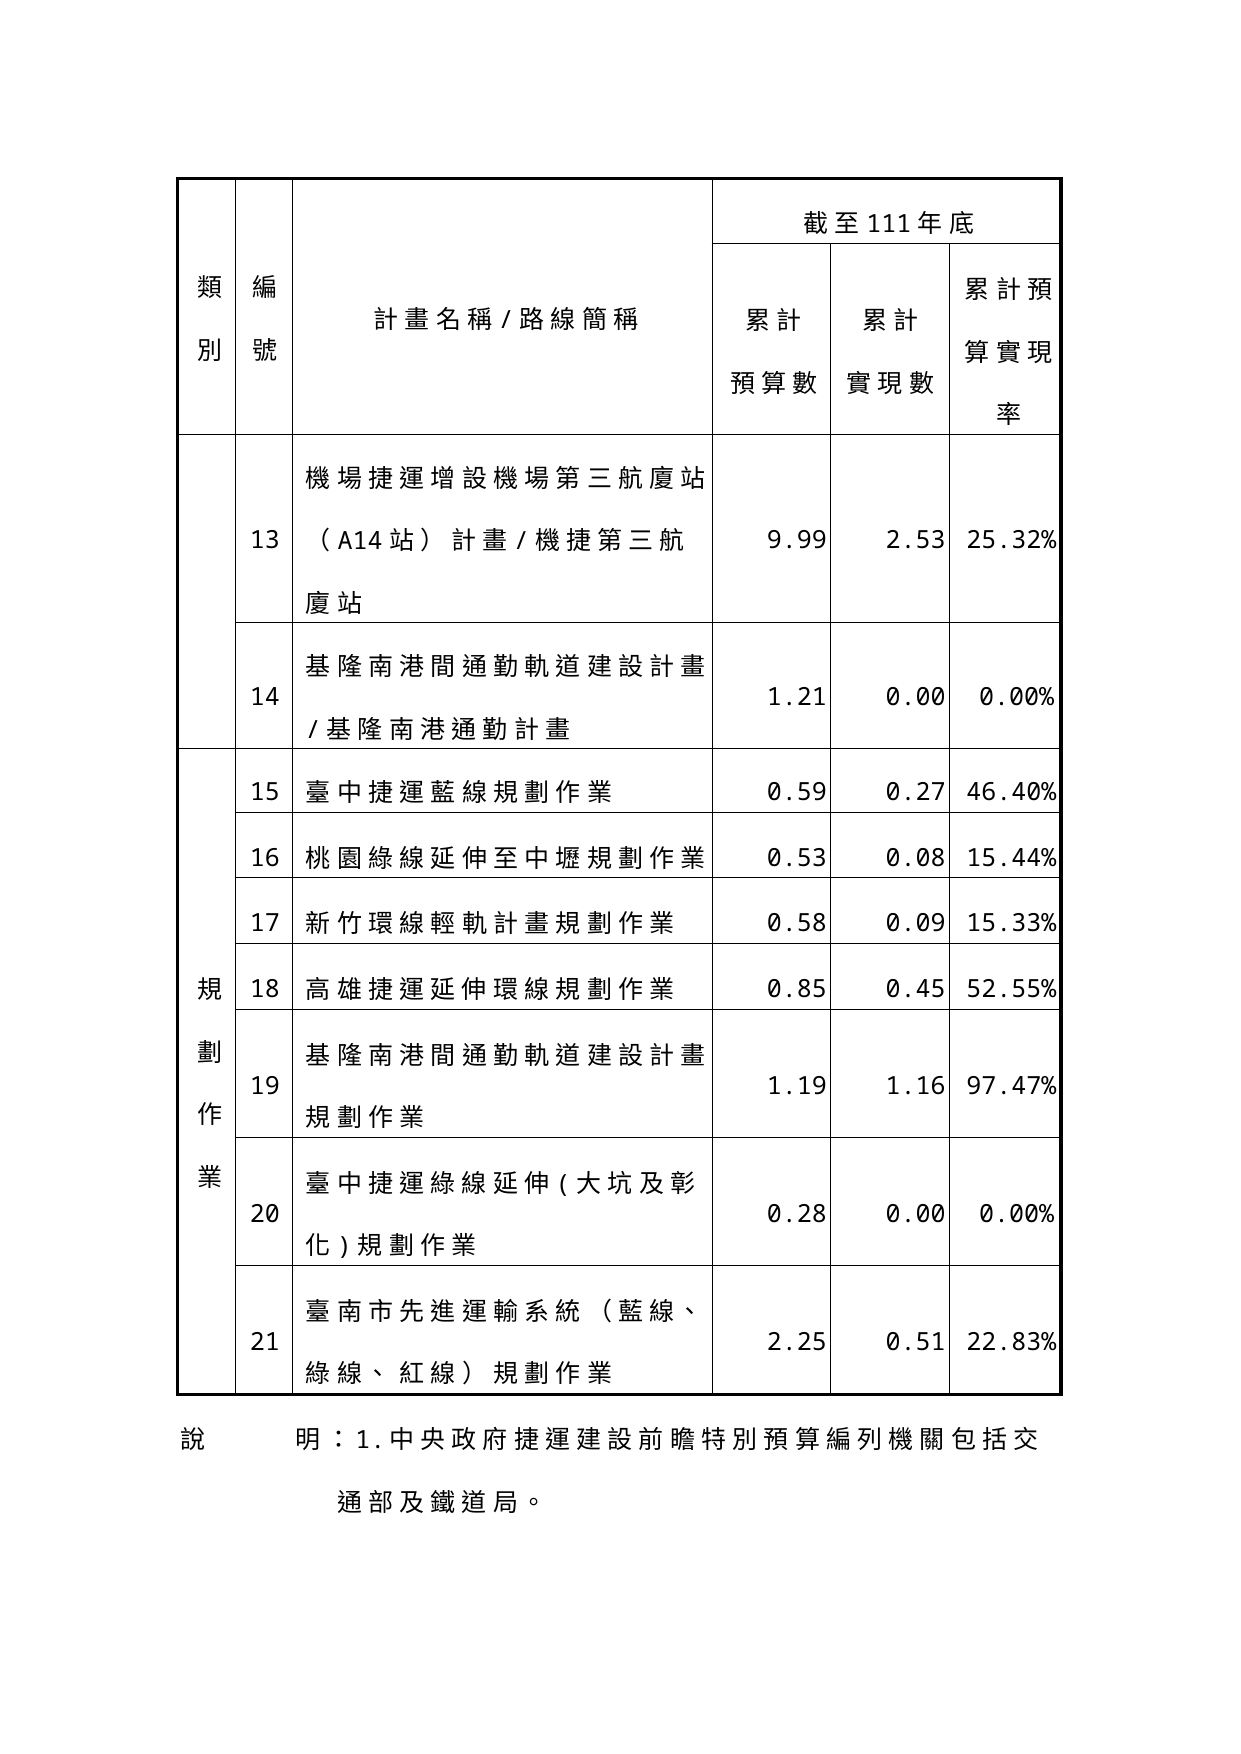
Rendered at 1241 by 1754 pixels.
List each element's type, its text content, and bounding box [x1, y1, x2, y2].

table_cell 15.44% [950, 813, 1059, 877]
table_cell 桃園綠線延伸至中壢規劃作業 [293, 813, 712, 877]
table_cell 25.32% [950, 435, 1059, 622]
table_cell 新竹環線輕軌計畫規劃作業 [293, 878, 712, 943]
table_cell 臺中捷運綠線延伸(大坑及彰化)規劃作業 [293, 1138, 712, 1265]
table_cell 0.28 [713, 1138, 830, 1265]
table_cell 1.21 [713, 623, 830, 748]
table_cell 2.53 [831, 435, 949, 622]
table_cell 臺南市先進運輸系統（藍線、綠線、紅線）規劃作業 [293, 1266, 712, 1393]
table_header 編號 [236, 180, 292, 433]
table_cell 0.00% [950, 623, 1059, 748]
table_cell 機場捷運增設機場第三航廈站（A14站）計畫/機捷第三航廈站 [293, 435, 712, 622]
table_cell 0.58 [713, 878, 830, 943]
table_cell 2.25 [713, 1266, 830, 1393]
table_cell 0.53 [713, 813, 830, 877]
table_cell 9.99 [713, 435, 830, 622]
table_cell 20 [236, 1138, 292, 1265]
table_cell 基隆南港間通勤軌道建設計畫規劃作業 [293, 1010, 712, 1137]
table_cell 13 [236, 435, 292, 622]
table_cell 15 [236, 749, 292, 812]
table_cell 22.83% [950, 1266, 1059, 1393]
table_cell 16 [236, 813, 292, 877]
table_cell 0.59 [713, 749, 830, 812]
text 說 明：1.中央政府捷運建設前瞻特別預算編列機關包括交通部及鐵道局。 [176, 1396, 1063, 1521]
table_cell [179, 435, 235, 748]
table_cell 1.16 [831, 1010, 949, 1137]
table_cell 0.00% [950, 1138, 1059, 1265]
table_cell 高雄捷運延伸環線規劃作業 [293, 944, 712, 1008]
table_cell 0.08 [831, 813, 949, 877]
table_header 截至111年底 [713, 180, 1059, 243]
table_cell 0.27 [831, 749, 949, 812]
table_cell 1.19 [713, 1010, 830, 1137]
table_cell 15.33% [950, 878, 1059, 943]
table_cell 累計預算實現率 [950, 244, 1059, 433]
table_cell 46.40% [950, 749, 1059, 812]
table_cell 0.51 [831, 1266, 949, 1393]
table_cell 21 [236, 1266, 292, 1393]
table_cell 17 [236, 878, 292, 943]
table_cell 0.00 [831, 1138, 949, 1265]
table_cell 97.47% [950, 1010, 1059, 1137]
table_cell 規 劃 作 業 [179, 749, 235, 1393]
table_cell 0.85 [713, 944, 830, 1008]
table_cell 52.55% [950, 944, 1059, 1008]
table_cell 0.45 [831, 944, 949, 1008]
table_cell 0.00 [831, 623, 949, 748]
table_cell 14 [236, 623, 292, 748]
table_cell 基隆南港間通勤軌道建設計畫/基隆南港通勤計畫 [293, 623, 712, 748]
table_cell 18 [236, 944, 292, 1008]
table_header 類別 [179, 180, 235, 433]
table_cell 累計 預算數 [713, 244, 830, 433]
table_cell 累計 實現數 [831, 244, 949, 433]
table_cell 臺中捷運藍線規劃作業 [293, 749, 712, 812]
table_header 計畫名稱/路線簡稱 [293, 180, 712, 433]
table_cell 19 [236, 1010, 292, 1137]
table_cell 0.09 [831, 878, 949, 943]
